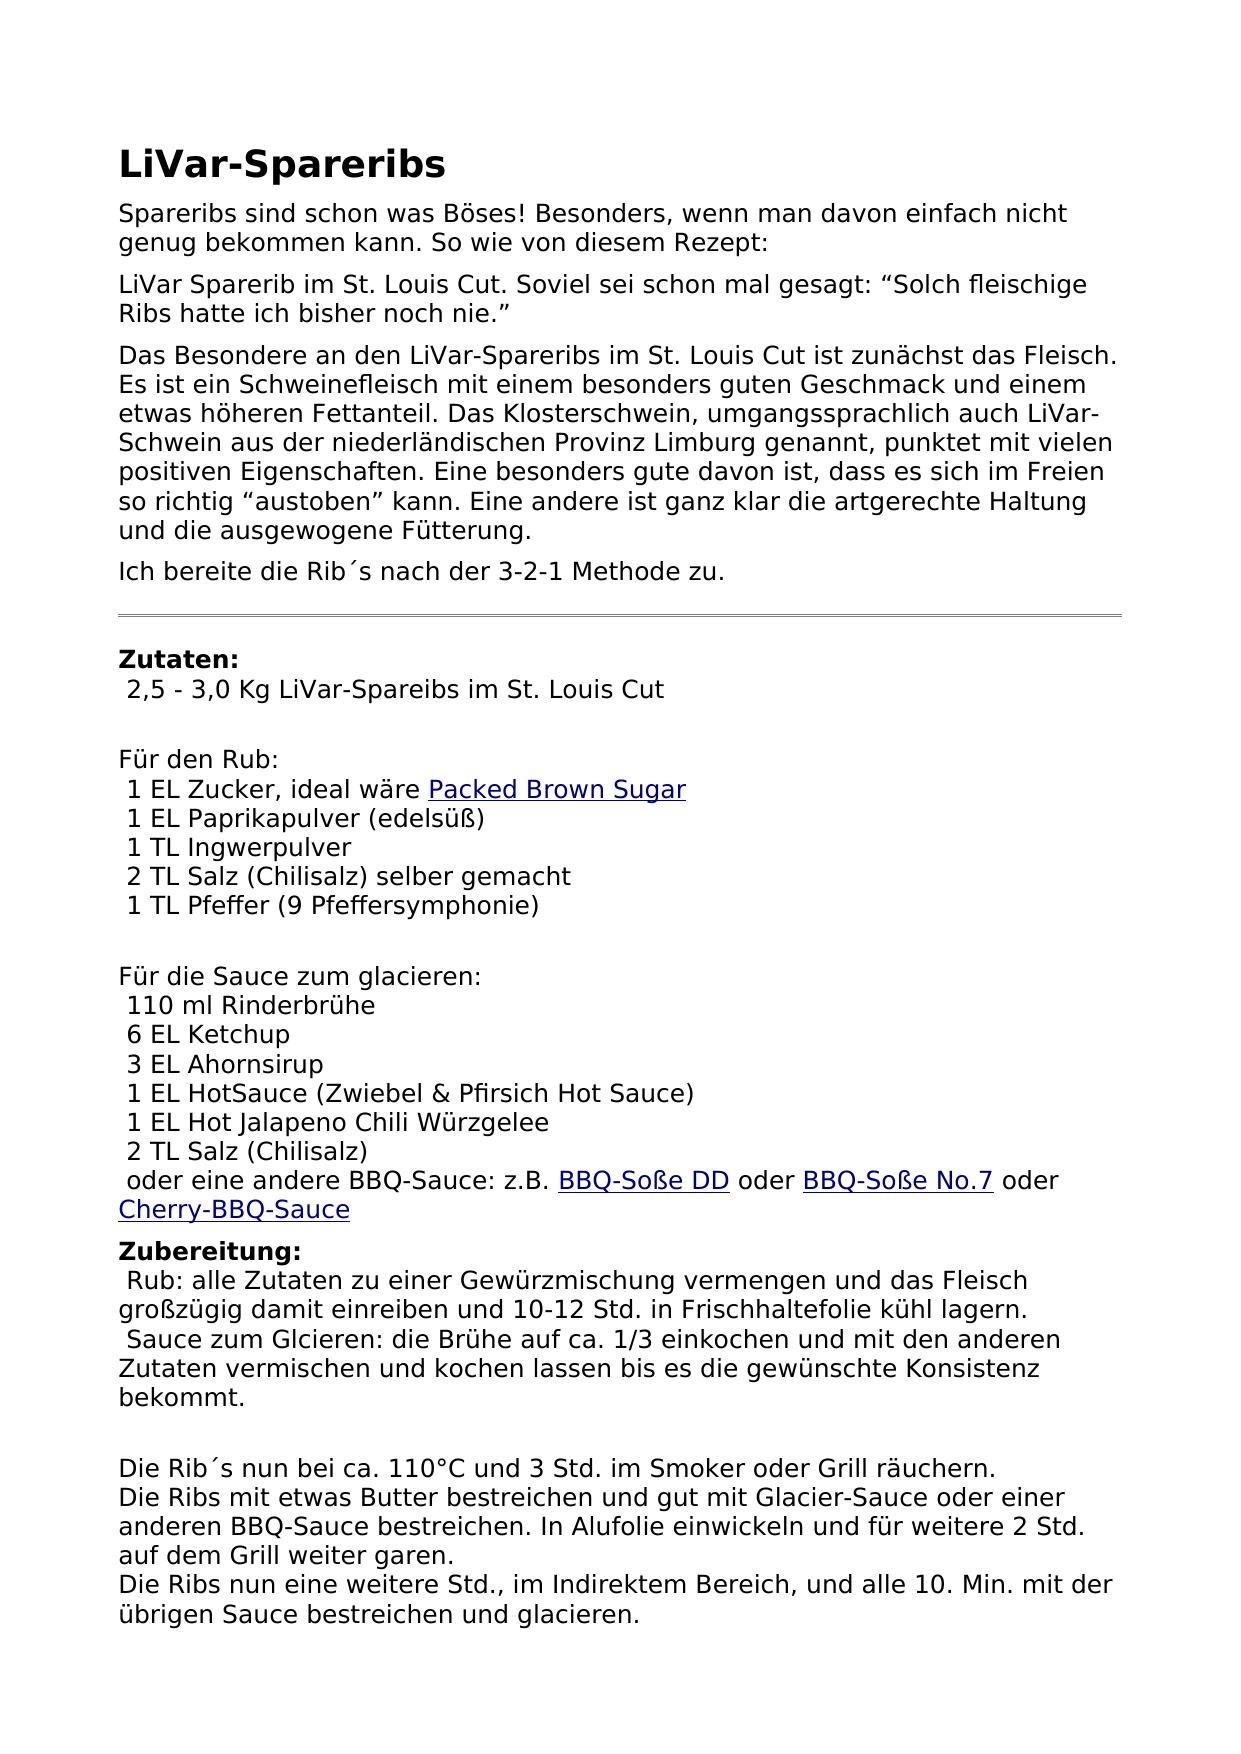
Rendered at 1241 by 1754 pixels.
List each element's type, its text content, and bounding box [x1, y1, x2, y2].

text Für den Rub: 1 EL Zucker, ideal wäre Packed Brown Sugar 1 EL Paprikapulver (edelsüß) 1 TL Ingwerpulver 2 TL Salz (Chilisalz) selber gemacht 1 TL Pfeffer (9 Pfeffersymphonie) [118, 746, 1122, 950]
text Ich bereite die Rib´s nach der 3-2-1 Methode zu. [118, 558, 1122, 587]
text Für die Sauce zum glacieren: 110 ml Rinderbrühe 6 EL Ketchup 3 EL Ahornsirup 1 EL HotSauce (Zwiebel & Pfirsich Hot Sauce) 1 EL Hot Jalapeno Chili Würzgelee 2 TL Salz (Chilisalz) oder eine andere BBQ-Sauce: z.B. BBQ-Soße DD oder BBQ-Soße No.7 oder Cherry-BBQ-Sauce [118, 962, 1122, 1225]
text Zubereitung: Rub: alle Zutaten zu einer Gewürzmischung vermengen und das Fleisch großzügig damit einreiben und 10-12 Std. in Frischhaltefolie kühl lagern. Sauce zum Glcieren: die Brühe auf ca. 1/3 einkochen und mit den anderen Zutaten vermischen und kochen lassen bis es die gewünschte Konsistenz bekommt. [118, 1237, 1122, 1441]
text LiVar Sparerib im St. Louis Cut. Soviel sei schon mal gesagt: “Solch fleischige Ribs hatte ich bisher noch nie.” [118, 270, 1122, 328]
text Zutaten: 2,5 - 3,0 Kg LiVar-Spareibs im St. Louis Cut [118, 646, 1122, 733]
subtitle LiVar-Spareribs [118, 143, 1122, 187]
text Das Besondere an den LiVar-Spareribs im St. Louis Cut ist zunächst das Fleisch. Es ist ein Schweinefleisch mit einem besonders guten Geschmack und einem etwas höheren Fettanteil. Das Klosterschwein, umgangssprachlich auch LiVar-Schwein aus der niederländischen Provinz Limburg genannt, punktet mit vielen positiven Eigenschaften. Eine besonders gute davon ist, dass es sich im Freien so richtig “austoben” kann. Eine andere ist ganz klar die artgerechte Haltung und die ausgewogene Fütterung. [118, 341, 1122, 545]
text Die Rib´s nun bei ca. 110°C und 3 Std. im Smoker oder Grill räuchern. Die Ribs mit etwas Butter bestreichen und gut mit Glacier-Sauce oder einer anderen BBQ-Sauce bestreichen. In Alufolie einwickeln und für weitere 2 Std. auf dem Grill weiter garen. Die Ribs nun eine weitere Std., im Indirektem Bereich, und alle 10. Min. mit der übrigen Sauce bestreichen und glacieren. [118, 1454, 1122, 1629]
text Spareribs sind schon was Böses! Besonders, wenn man davon einfach nicht genug bekommen kann. So wie von diesem Rezept: [118, 199, 1122, 258]
